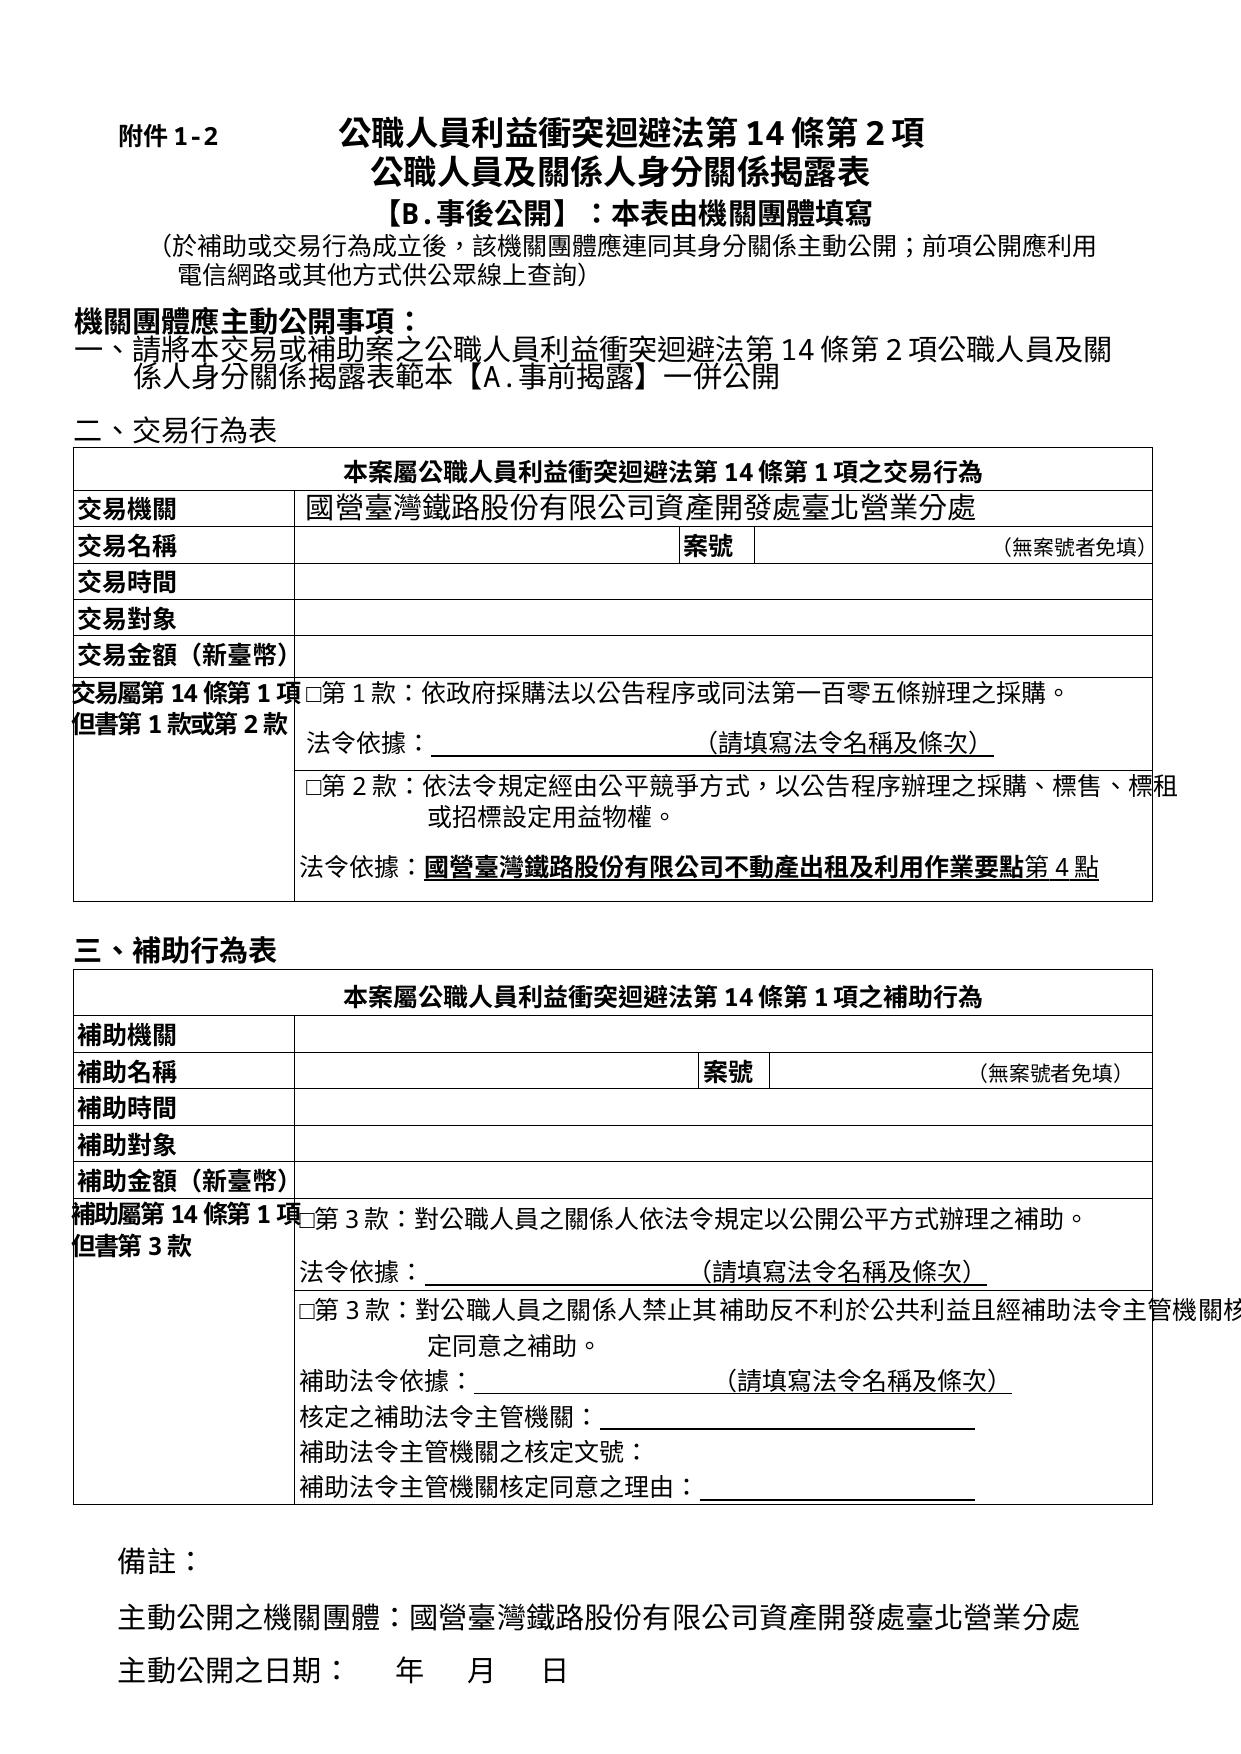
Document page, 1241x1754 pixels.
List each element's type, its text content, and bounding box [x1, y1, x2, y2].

table_cell 交易金額（新臺幣） [74, 636, 294, 677]
text 備註： [73, 1542, 1231, 1580]
table_cell 案號 [680, 527, 754, 562]
table_cell [295, 636, 1152, 677]
table_cell 補助屬第14條第1項 但書第3款 [74, 1199, 294, 1504]
table_cell 補助對象 [74, 1126, 294, 1161]
text 公職人員及關係人身分關係揭露表 [118, 153, 1122, 193]
table_cell □第3款：對公職人員之關係人依法令規定以公開公平方式辦理之補助。 法令依據： （請填寫法令名稱及條次） [295, 1199, 1152, 1290]
table_header 本案屬公職人員利益衝突迴避法第14條第1項之交易行為 [74, 448, 1152, 489]
text 三、補助行為表 [73, 935, 1231, 968]
table_cell [295, 1126, 1152, 1161]
text 【B.事後公開】：本表由機關團體填寫 [15, 193, 1231, 232]
table_cell 補助時間 [74, 1089, 294, 1125]
table_cell 交易屬第14條第1項 但書第1款或第2款 [74, 678, 294, 901]
table_cell 交易時間 [74, 564, 294, 599]
table_cell 案號 [699, 1053, 769, 1088]
table_cell □第3款：對公職人員之關係人禁止其補助反不利於公共利益且經補助法令主管機關核定同意之補助。 補助法令依據： （請填寫法令名稱及條次） 核定之補助法令主管機關： 補助法令主管機關之核定文號： 補助法令主管機關核定同意之理由： [295, 1291, 1152, 1504]
table_cell [295, 1016, 1152, 1052]
table_cell 補助機關 [74, 1016, 294, 1052]
table_cell [295, 1053, 698, 1088]
table_cell 交易對象 [74, 600, 294, 635]
text 機關團體應主動公開事項： [74, 309, 1231, 338]
table_cell □第2款：依法令規定經由公平競爭方式，以公告程序辦理之採購、標售、標租或招標設定用益物權。 法令依據：國營臺灣鐵路股份有限公司不動產出租及利用作業要點第4點 [295, 771, 1152, 901]
table_cell （無案號者免填） [755, 527, 1152, 562]
table_cell [295, 1162, 1152, 1198]
text 主動公開之日期： 年 月 日 [73, 1651, 1231, 1689]
text 附件1-2 公職人員利益衝突迴避法第14條第2項 [118, 113, 1122, 153]
table_cell [295, 1089, 1152, 1125]
table_cell （無案號者免填） [770, 1053, 1152, 1088]
table_cell 補助金額（新臺幣） [74, 1162, 294, 1198]
table_cell 國營臺灣鐵路股份有限公司資產開發處臺北營業分處 [295, 491, 1152, 526]
text 二、交易行為表 [73, 420, 1231, 447]
table_cell 補助名稱 [74, 1053, 294, 1088]
table_header 本案屬公職人員利益衝突迴避法第14條第1項之補助行為 [74, 970, 1152, 1015]
text 一、請將本交易或補助案之公職人員利益衝突迴避法第14條第2項公職人員及關係人身分關係揭露表範本【A.事前揭露】一併公開 [74, 338, 1122, 393]
text （於補助或交易行為成立後，該機關團體應連同其身分關係主動公開；前項公開應利用電信網路或其他方式供公眾線上查詢） [148, 232, 1122, 291]
table_cell 交易名稱 [74, 527, 294, 562]
table_cell □第1款：依政府採購法以公告程序或同法第一百零五條辦理之採購。 法令依據： （請填寫法令名稱及條次） [295, 678, 1152, 769]
table_cell 交易機關 [74, 491, 294, 526]
text 主動公開之機關團體：國營臺灣鐵路股份有限公司資產開發處臺北營業分處 [73, 1599, 1231, 1636]
table_cell [295, 527, 679, 562]
table_cell [295, 600, 1152, 635]
table_cell [295, 564, 1152, 599]
